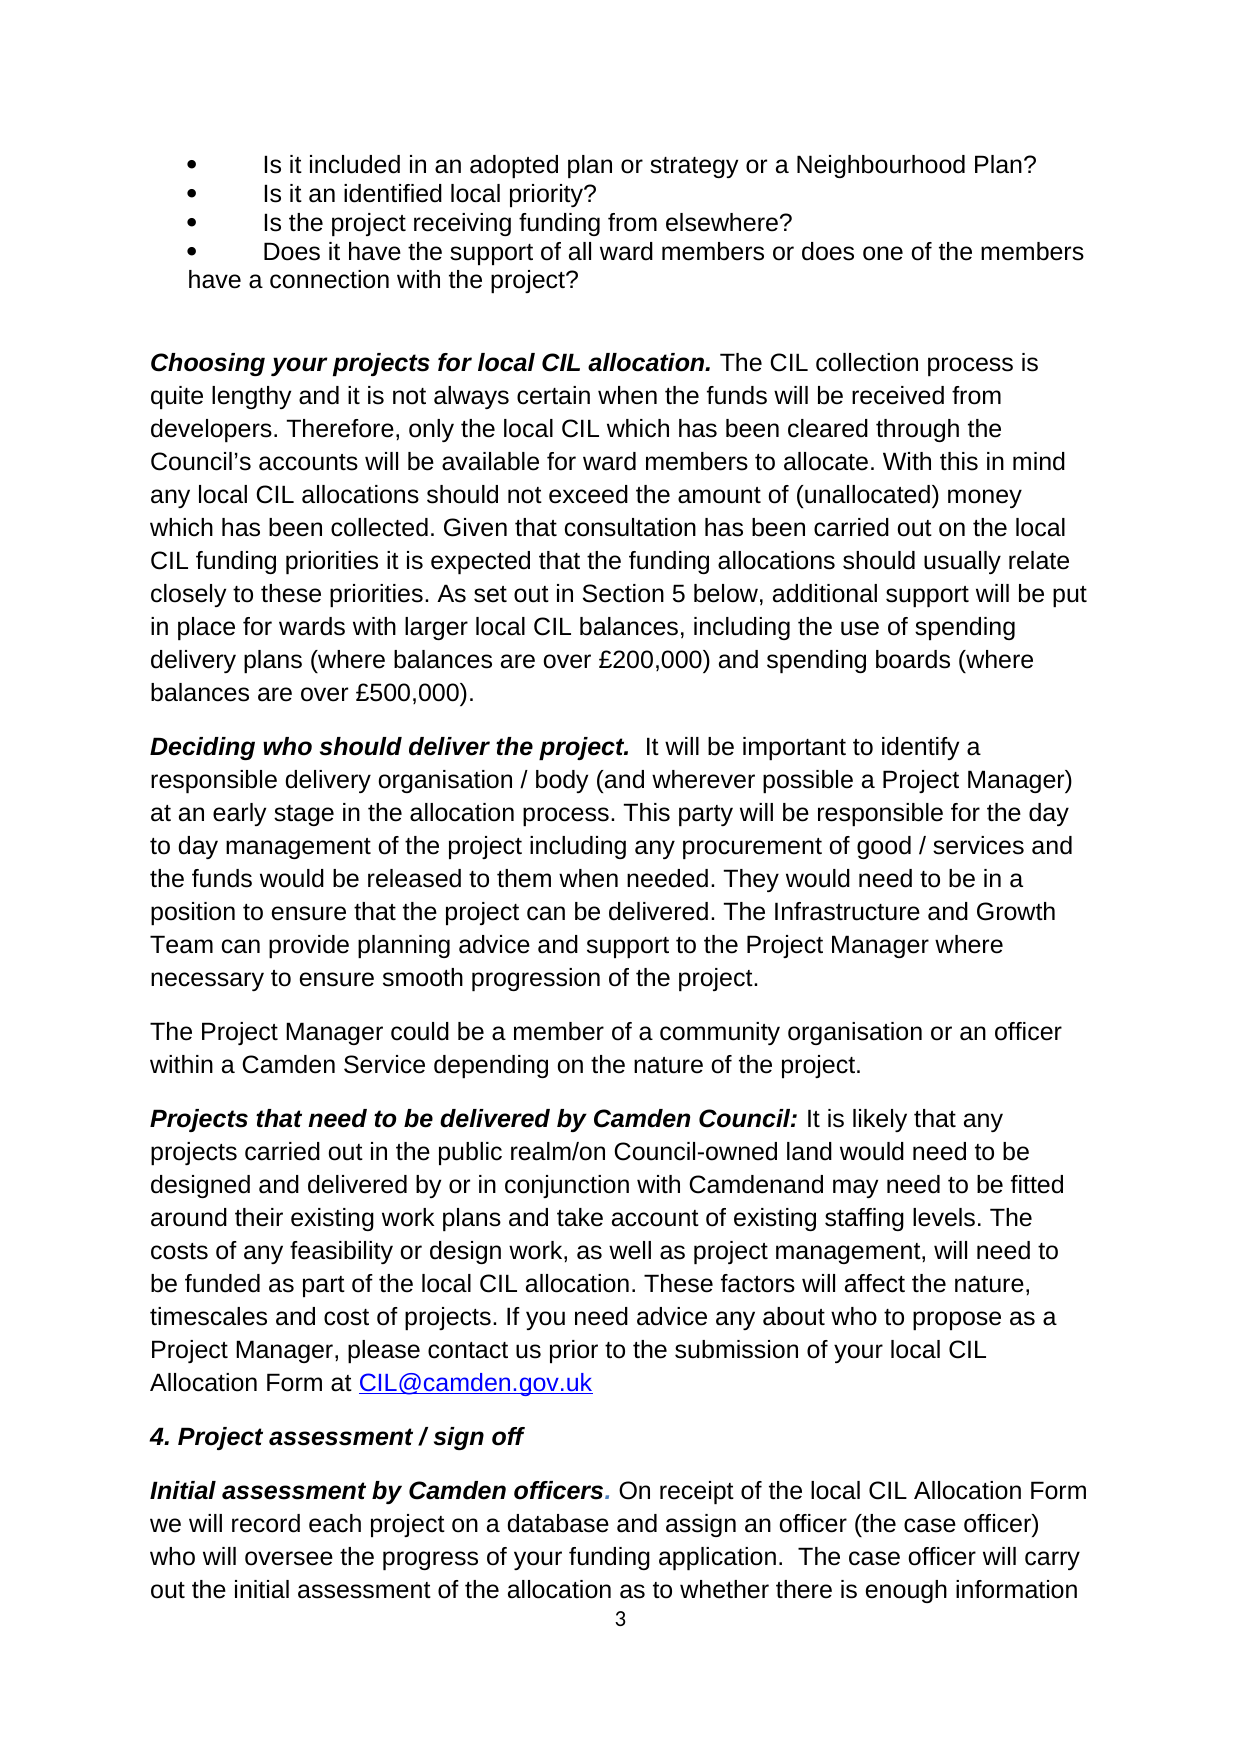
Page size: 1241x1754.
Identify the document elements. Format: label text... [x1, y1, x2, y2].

list Is it an identified local priority? [187, 179, 1090, 208]
list Is the project receiving funding from elsewhere? [187, 208, 1090, 237]
text Deciding who should deliver the project. It will be important to identify a responsible delivery organisation / body (and wherever possible a Project Manager) at an early stage in the allocation process. This party will be responsible for the day to day management of the project including any procurement of good / services and the funds would be released to them when needed. They would need to be in a position to ensure that the project can be delivered. The Infrastructure and Growth Team can provide planning advice and support to the Project Manager where necessary to ensure smooth progression of the project. [150, 732, 1090, 992]
list Does it have the support of all ward members or does one of the members have a connection with the project? [187, 237, 1090, 294]
text 4. Project assessment / sign off [150, 1422, 1090, 1451]
text The Project Manager could be a member of a community organisation or an officer within a Camden Service depending on the nature of the project. [150, 1017, 1090, 1079]
list Is it included in an adopted plan or strategy or a Neighbourhood Plan? [187, 150, 1090, 179]
text Choosing your projects for local CIL allocation. The CIL collection process is quite lengthy and it is not always certain when the funds will be received from developers. Therefore, only the local CIL which has been cleared through the Council’s accounts will be available for ward members to allocate. With this in mind any local CIL allocations should not exceed the amount of (unallocated) money which has been collected. Given that consultation has been carried out on the local CIL funding priorities it is expected that the funding allocations should usually relate closely to these priorities. As set out in Section 5 below, additional support will be put in place for wards with larger local CIL balances, including the use of spending delivery plans (where balances are over £200,000) and spending boards (where balances are over £500,000). [150, 348, 1090, 707]
text Projects that need to be delivered by Camden Council: It is likely that any projects carried out in the public realm/on Council-owned land would need to be designed and delivered by or in conjunction with Camdenand may need to be fitted around their existing work plans and take account of existing staffing levels. The costs of any feasibility or design work, as well as project management, will need to be funded as part of the local CIL allocation. These factors will affect the nature, timescales and cost of projects. If you need advice any about who to propose as a Project Manager, please contact us prior to the submission of your local CIL Allocation Form at CIL@camden.gov.uk [150, 1104, 1090, 1397]
text Initial assessment by Camden officers. On receipt of the local CIL Allocation Form we will record each project on a database and assign an officer (the case officer) who will oversee the progress of your funding application. The case officer will carry out the initial assessment of the allocation as to whether there is enough information [150, 1476, 1090, 1604]
